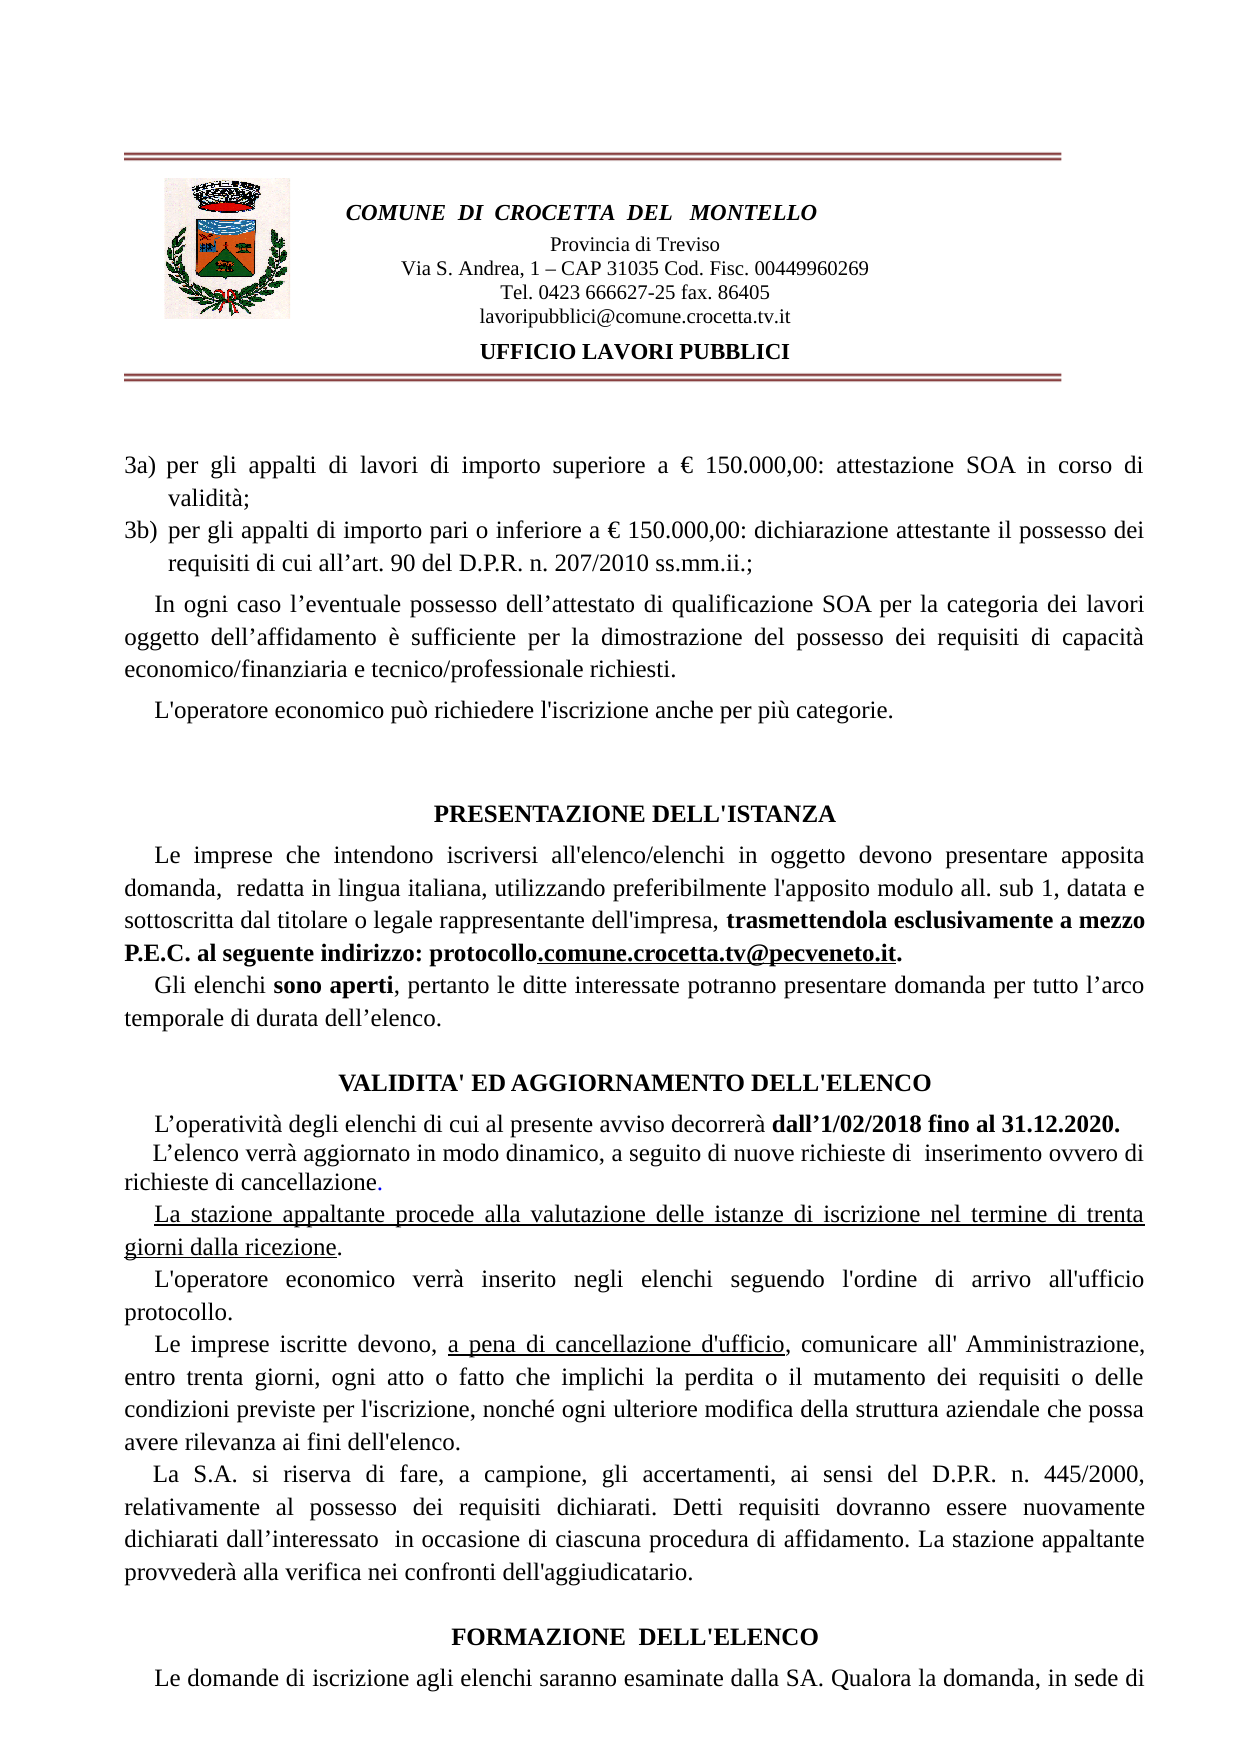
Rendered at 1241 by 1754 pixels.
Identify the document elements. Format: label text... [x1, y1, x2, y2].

text Le domande di iscrizione agli elenchi saranno esaminate dalla SA. Qualora la domanda, in sede di [124, 1659, 1146, 1692]
text FORMAZIONE DELL'ELENCO [124, 1618, 1146, 1651]
text 3b) per gli appalti di importo pari o inferiore a € 150.000,00: dichiarazione attestante il possesso dei requisiti di cui all’art. 90 del D.P.R. n. 207/2010 ss.mm.ii.; [124, 512, 1146, 577]
text L'operatore economico può richiedere l'iscrizione anche per più categorie. [124, 692, 1146, 724]
text VALIDITA' ED AGGIORNAMENTO DELL'ELENCO [124, 1064, 1146, 1097]
text Gli elenchi sono aperti, pertanto le ditte interessate potranno presentare domanda per tutto l’arco temporale di durata dell’elenco. [124, 967, 1146, 1032]
text La stazione appaltante procede alla valutazione delle istanze di iscrizione nel termine di trenta giorni dalla ricezione. [124, 1196, 1146, 1261]
text L'operatore economico verrà inserito negli elenchi seguendo l'ordine di arrivo all'ufficio protocollo. [124, 1261, 1146, 1326]
text La S.A. si riserva di fare, a campione, gli accertamenti, ai sensi del D.P.R. n. 445/2000, relativamente al possesso dei requisiti dichiarati. Detti requisiti dovranno essere nuovamente dichiarati dall’interessato in occasione di ciascuna procedura di affidamento. La stazione appaltante provvederà alla verifica nei confronti dell'aggiudicatario. [124, 1456, 1146, 1586]
text Le imprese che intendono iscriversi all'elenco/elenchi in oggetto devono presentare apposita domanda, redatta in lingua italiana, utilizzando preferibilmente l'apposito modulo all. sub 1, datata e sottoscritta dal titolare o legale rappresentante dell'impresa, trasmettendola esclusivamente a mezzo P.E.C. al seguente indirizzo: protocollo.comune.crocetta.tv@pecveneto.it. [124, 837, 1146, 967]
text Le imprese iscritte devono, a pena di cancellazione d'ufficio, comunicare all' Amministrazione, entro trenta giorni, ogni atto o fatto che implichi la perdita o il mutamento dei requisiti o delle condizioni previste per l'iscrizione, nonché ogni ulteriore modifica della struttura aziendale che possa avere rilevanza ai fini dell'elenco. [124, 1326, 1146, 1456]
text 3a) per gli appalti di lavori di importo superiore a € 150.000,00: attestazione SOA in corso di validità; [124, 447, 1146, 512]
text L’operatività degli elenchi di cui al presente avviso decorrerà dall’1/02/2018 fino al 31.12.2020. [124, 1106, 1146, 1138]
text PRESENTAZIONE DELL'ISTANZA [124, 795, 1146, 828]
text In ogni caso l’eventuale possesso dell’attestato di qualificazione SOA per la categoria dei lavori oggetto dell’affidamento è sufficiente per la dimostrazione del possesso dei requisiti di capacità economico/finanziaria e tecnico/professionale richiesti. [124, 586, 1146, 683]
text L’elenco verrà aggiornato in modo dinamico, a seguito di nuove richieste di inserimento ovvero di richieste di cancellazione. [124, 1138, 1146, 1196]
